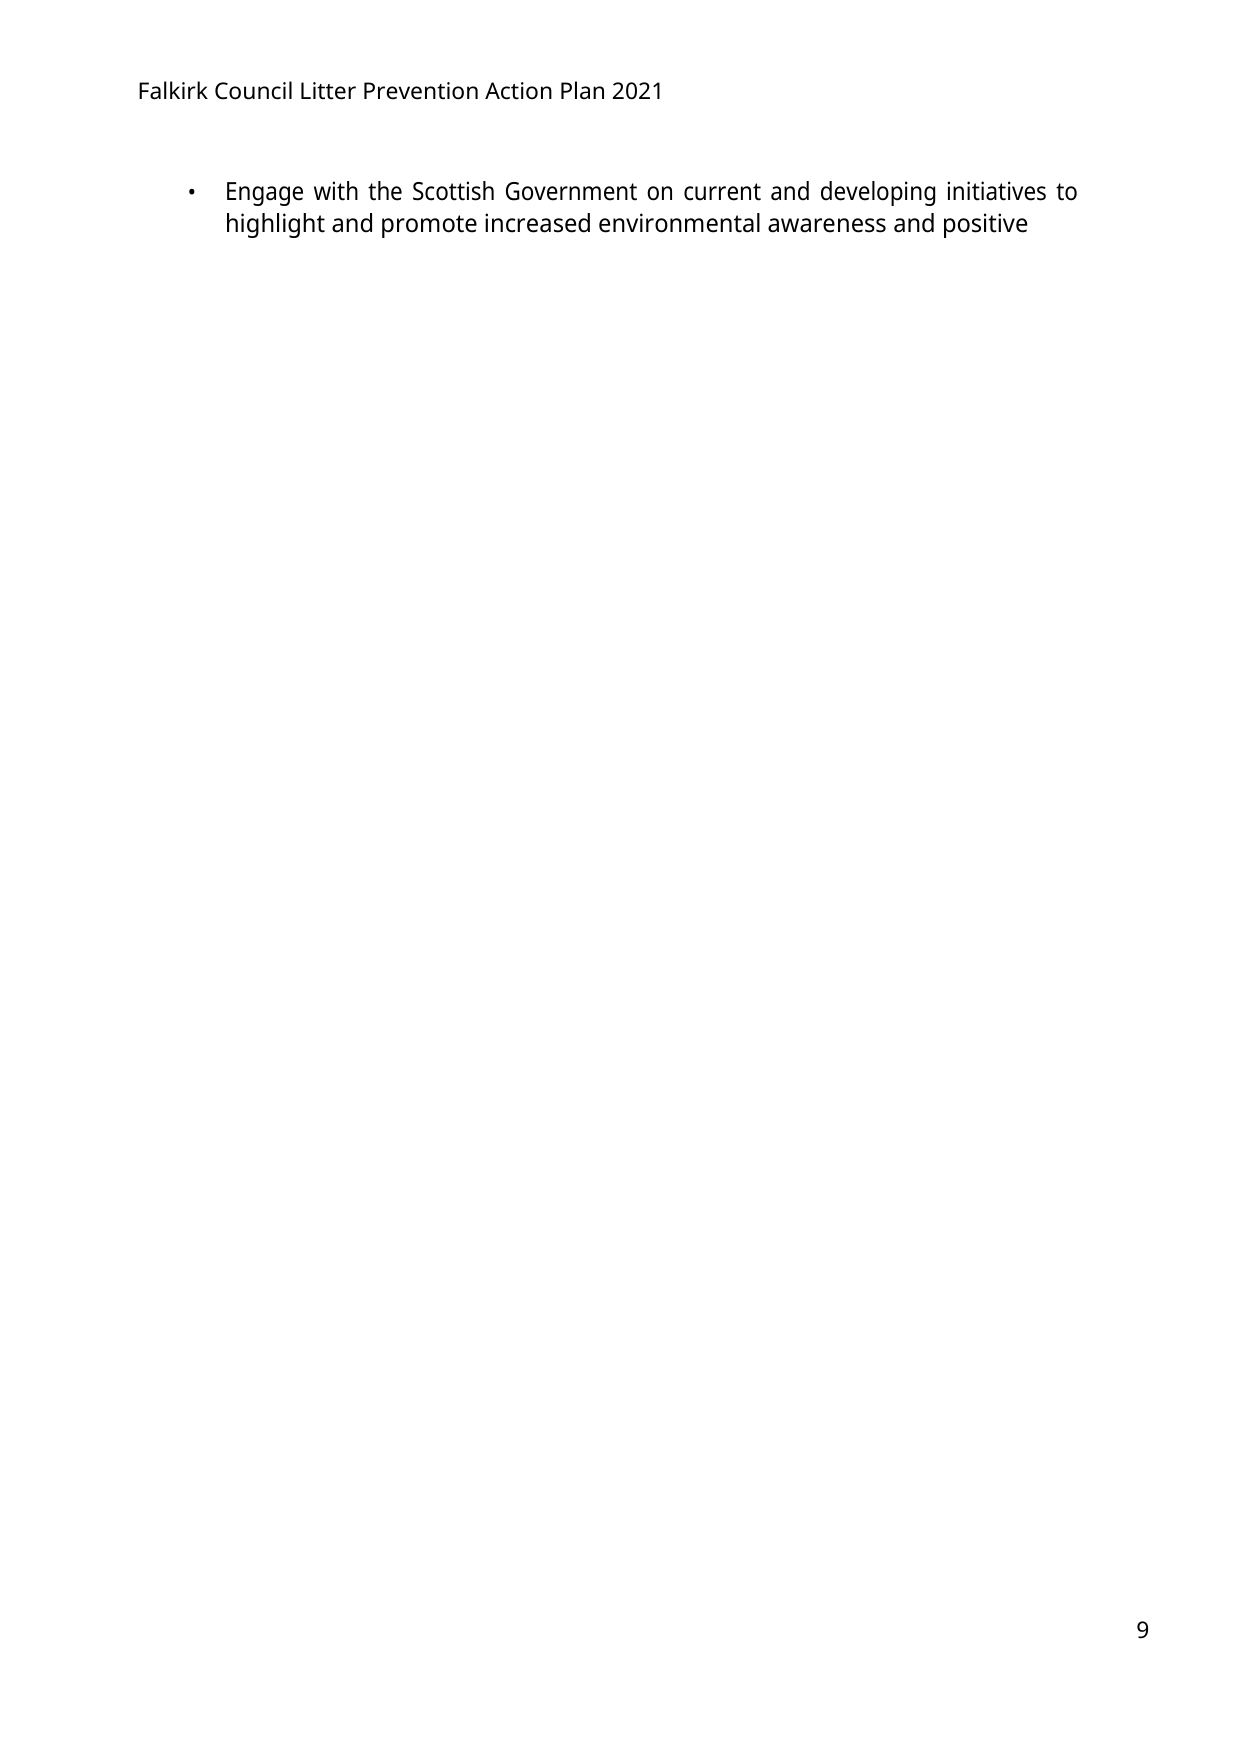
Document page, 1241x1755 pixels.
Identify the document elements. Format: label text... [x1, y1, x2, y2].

list Engage with the Scottish Government on current and developing initiatives to highlight and promote increased environmental awareness and positive [187, 174, 1079, 240]
